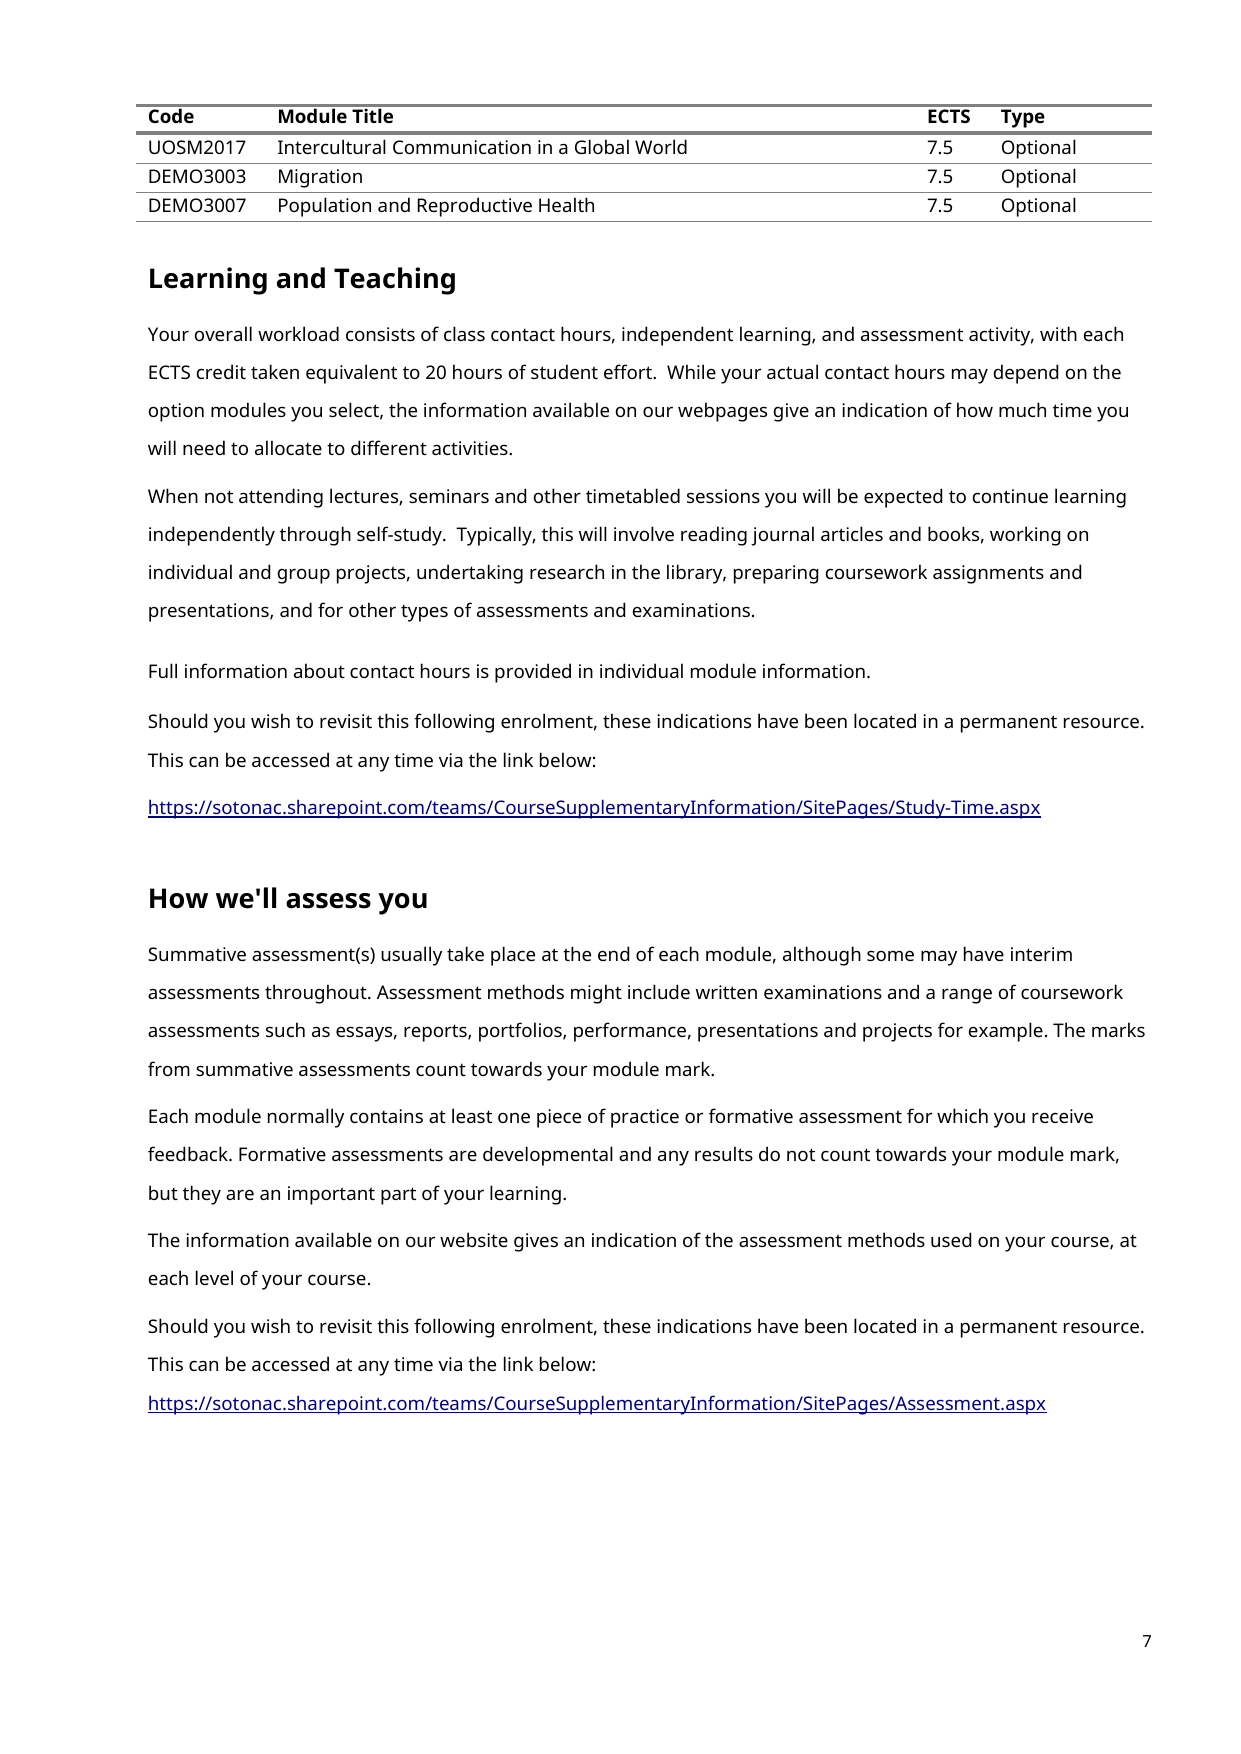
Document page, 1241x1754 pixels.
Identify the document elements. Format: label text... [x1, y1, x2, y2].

table_cell Migration [266, 164, 916, 192]
table_cell Population and Reproductive Health [266, 193, 916, 221]
table_cell Module Title [266, 107, 916, 131]
text When not attending lectures, seminars and other timetabled sessions you will be expected to continue learning independently through self-study. Typically, this will involve reading journal articles and books, working on individual and group projects, undertaking research in the library, preparing coursework assignments and presentations, and for other types of assessments and examinations. [148, 483, 1152, 623]
table_cell 7.5 [916, 193, 989, 221]
table_cell Type [989, 107, 1152, 131]
table_cell ECTS [916, 107, 989, 131]
table_cell DEMO3003 [136, 164, 266, 192]
table_cell DEMO3007 [136, 193, 266, 221]
text Should you wish to revisit this following enrolment, these indications have been located in a permanent resource. This can be accessed at any time via the link below: https://sotonac.sharepoint.com/teams/CourseSupplementaryInformation/SitePages/Assessment.aspx [148, 1313, 1152, 1415]
text Your overall workload consists of class contact hours, independent learning, and assessment activity, with each ECTS credit taken equivalent to 20 hours of student effort. While your actual contact hours may depend on the option modules you select, the information available on our webpages give an indication of how much time you will need to allocate to different activities. [148, 321, 1152, 461]
text Should you wish to revisit this following enrolment, these indications have been located in a permanent resource. This can be accessed at any time via the link below: [148, 709, 1152, 772]
subtitle How we'll assess you [148, 879, 1152, 916]
table_cell Optional [989, 193, 1152, 221]
table_cell Optional [989, 164, 1152, 192]
table_cell Code [136, 107, 266, 131]
text Full information about contact hours is provided in individual module information. [148, 658, 1152, 683]
table_cell 7.5 [916, 164, 989, 192]
table_cell Intercultural Communication in a Global World [266, 135, 916, 163]
subtitle Learning and Teaching [148, 259, 1152, 296]
text The information available on our website gives an indication of the assessment methods used on your course, at each level of your course. [148, 1227, 1152, 1291]
text https://sotonac.sharepoint.com/teams/CourseSupplementaryInformation/SitePages/Study-Time.aspx [148, 794, 1152, 820]
text Summative assessment(s) usually take place at the end of each module, although some may have interim assessments throughout. Assessment methods might include written examinations and a range of coursework assessments such as essays, reports, portfolios, performance, presentations and projects for example. The marks from summative assessments count towards your module mark. [148, 941, 1152, 1081]
table_cell 7.5 [916, 135, 989, 163]
text Each module normally contains at least one piece of practice or formative assessment for which you receive feedback. Formative assessments are developmental and any results do not count towards your module mark, but they are an important part of your learning. [148, 1103, 1152, 1205]
table_cell Optional [989, 135, 1152, 163]
table_cell UOSM2017 [136, 135, 266, 163]
